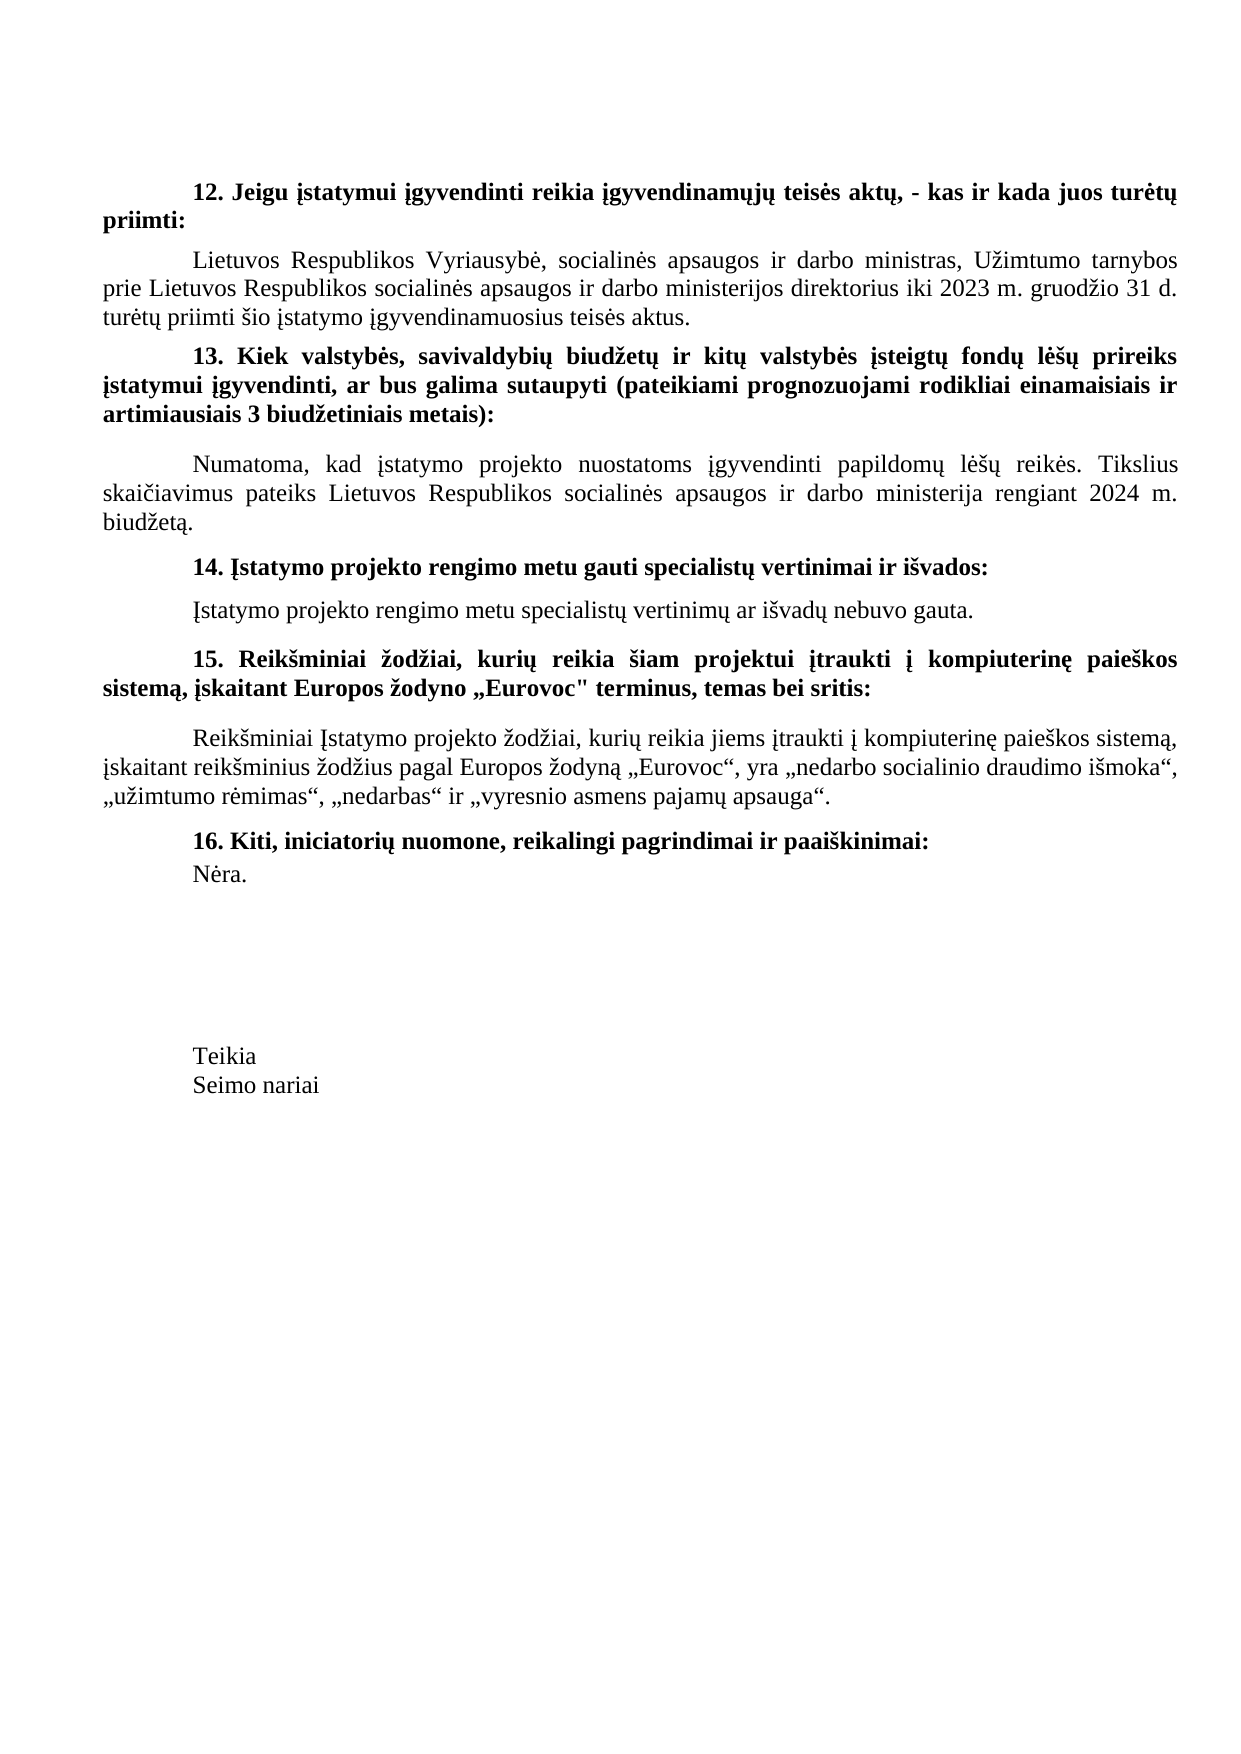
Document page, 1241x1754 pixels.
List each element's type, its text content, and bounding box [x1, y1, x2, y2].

text Lietuvos Respublikos Vyriausybė, socialinės apsaugos ir darbo ministras, Užimtumo tarnybos prie Lietuvos Respublikos socialinės apsaugos ir darbo ministerijos direktorius iki 2023 m. gruodžio 31 d. turėtų priimti šio įstatymo įgyvendinamuosius teisės aktus. [103, 245, 1179, 331]
text Nėra. [103, 864, 1181, 887]
text 15. Reikšminiai žodžiai, kurių reikia šiam projektui įtraukti į kompiuterinę paieškos sistemą, įskaitant Europos žodyno „Eurovoc" terminus, temas bei sritis: [103, 644, 1179, 702]
text Reikšminiai Įstatymo projekto žodžiai, kurių reikia jiems įtraukti į kompiuterinę paieškos sistemą, įskaitant reikšminius žodžius pagal Europos žodyną „Eurovoc“, yra „nedarbo socialinio draudimo išmoka“, „užimtumo rėmimas“, „nedarbas“ ir „vyresnio asmens pajamų apsauga“. [103, 723, 1179, 810]
text 16. Kiti, iniciatorių nuomone, reikalingi pagrindimai ir paaiškinimai: [103, 831, 1181, 854]
text Įstatymo projekto rengimo metu specialistų vertinimų ar išvadų nebuvo gauta. [103, 601, 1181, 623]
text Numatoma, kad įstatymo projekto nuostatoms įgyvendinti papildomų lėšų reikės. Tikslius skaičiavimus pateiks Lietuvos Respublikos socialinės apsaugos ir darbo ministerija rengiant 2024 m. biudžetą. [103, 449, 1179, 536]
text Teikia [103, 1041, 1181, 1070]
text 12. Jeigu įstatymui įgyvendinti reikia įgyvendinamųjų teisės aktų, - kas ir kada juos turėtų priimti: [103, 177, 1179, 234]
text Seimo nariai [103, 1070, 1181, 1099]
text 13. Kiek valstybės, savivaldybių biudžetų ir kitų valstybės įsteigtų fondų lėšų prireiks įstatymui įgyvendinti, ar bus galima sutaupyti (pateikiami prognozuojami rodikliai einamaisiais ir artimiausiais 3 biudžetiniais metais): [103, 341, 1179, 428]
text 14. Įstatymo projekto rengimo metu gauti specialistų vertinimai ir išvados: [103, 557, 1181, 580]
